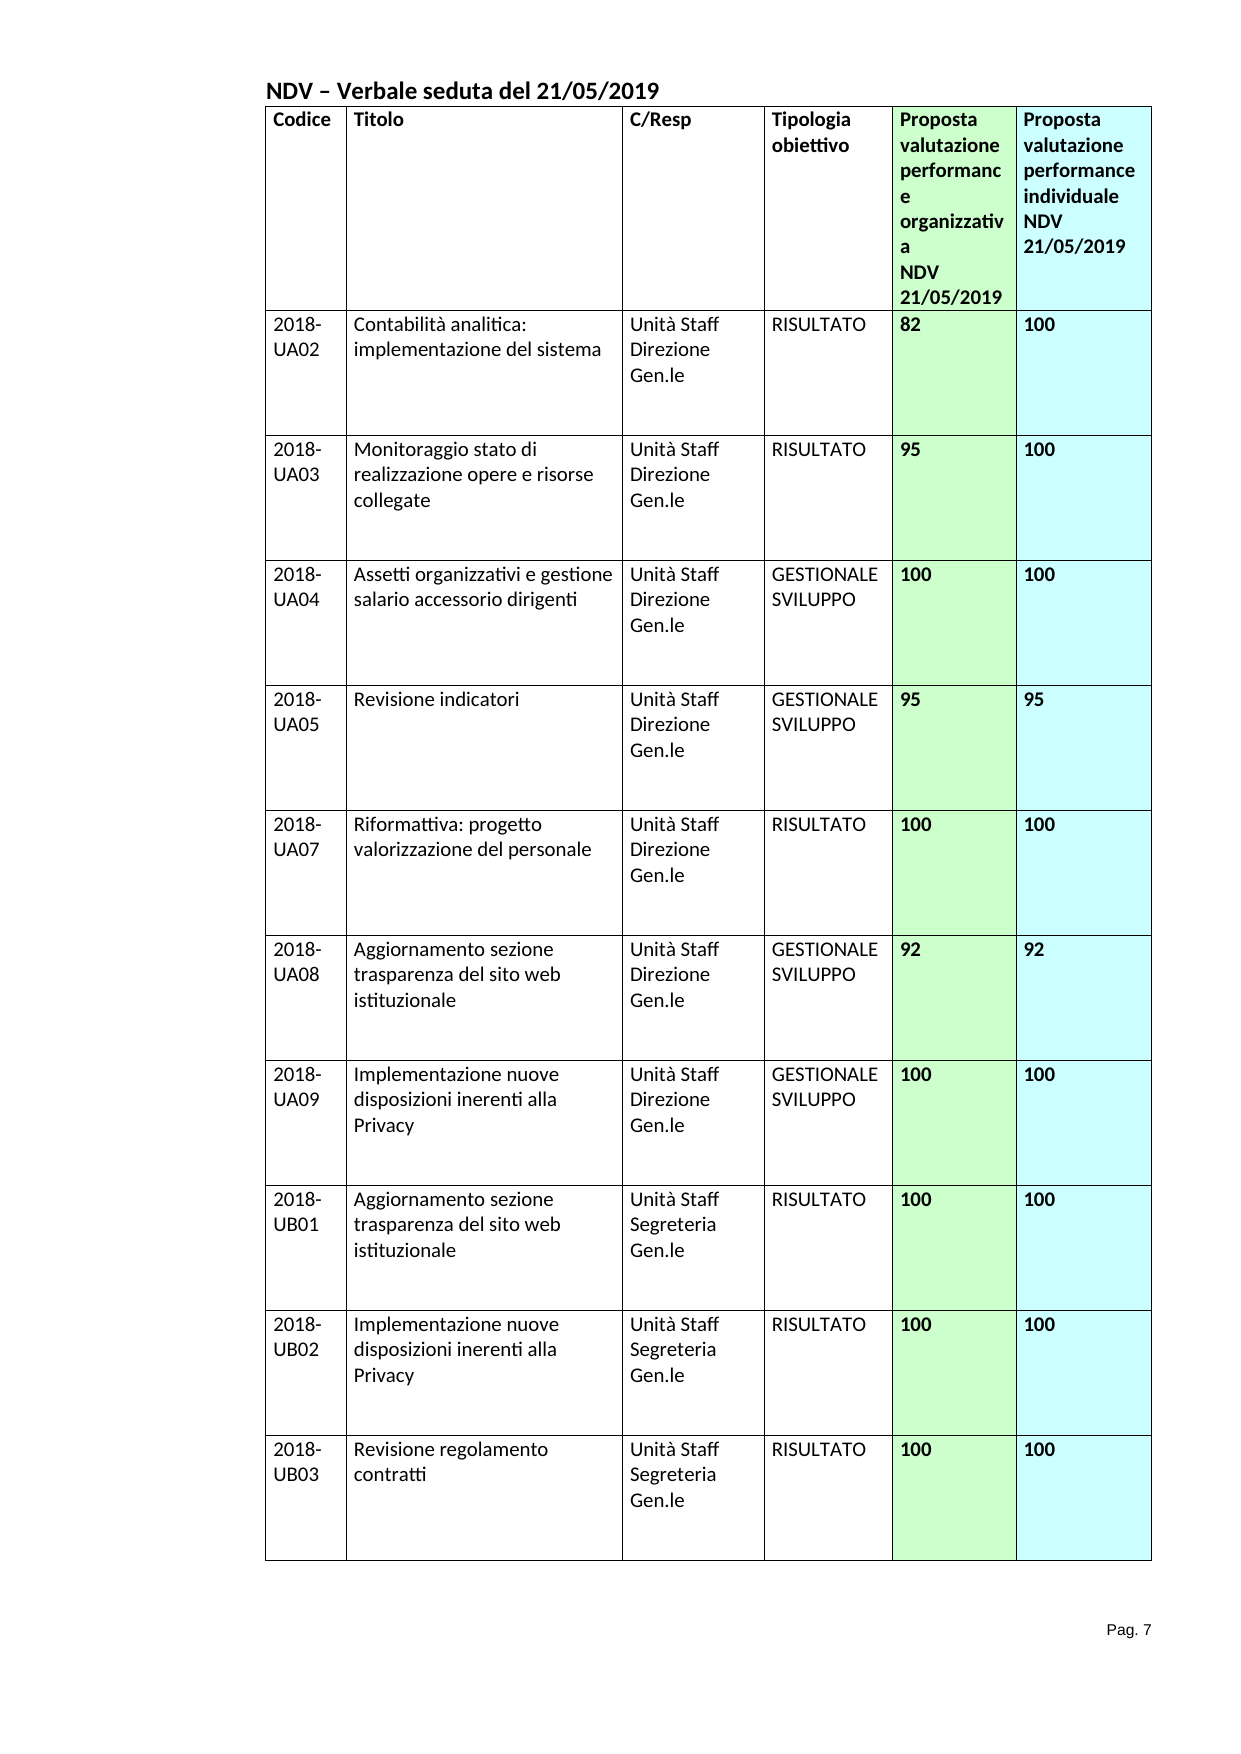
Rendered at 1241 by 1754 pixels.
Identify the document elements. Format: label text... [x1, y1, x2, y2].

table_cell 2018-UA09 [266, 1061, 346, 1185]
table_cell GESTIONALE SVILUPPO [765, 686, 892, 810]
table_cell 100 [1017, 1311, 1151, 1435]
table_header Tipologia obiettivo [765, 107, 892, 310]
table_cell 100 [1017, 561, 1151, 685]
table_cell Assetti organizzativi e gestione salario accessorio dirigenti [347, 561, 622, 685]
table_header Proposta valutazione performance individuale NDV 21/05/2019 [1017, 107, 1151, 310]
table_cell Implementazione nuove disposizioni inerenti alla Privacy [347, 1311, 622, 1435]
table_cell Unità Staff Direzione Gen.le [623, 1061, 764, 1185]
table_cell 2018-UB03 [266, 1436, 346, 1560]
table_cell Revisione regolamento contratti [347, 1436, 622, 1560]
table_cell 100 [893, 1186, 1016, 1310]
table_cell 2018-UA02 [266, 311, 346, 435]
table_cell RISULTATO [765, 311, 892, 435]
table_cell Monitoraggio stato di realizzazione opere e risorse collegate [347, 436, 622, 560]
table_cell Unità Staff Direzione Gen.le [623, 436, 764, 560]
table_cell 2018-UA07 [266, 811, 346, 935]
table_cell Aggiornamento sezione trasparenza del sito web istituzionale [347, 1186, 622, 1310]
table_cell 95 [893, 436, 1016, 560]
table_cell 100 [1017, 436, 1151, 560]
table_cell RISULTATO [765, 1311, 892, 1435]
table_cell GESTIONALE SVILUPPO [765, 936, 892, 1060]
table_cell 100 [893, 1311, 1016, 1435]
table_cell 100 [893, 561, 1016, 685]
table_cell 100 [893, 1061, 1016, 1185]
table_cell 2018-UA05 [266, 686, 346, 810]
table_cell Unità Staff Direzione Gen.le [623, 811, 764, 935]
table_cell GESTIONALE SVILUPPO [765, 1061, 892, 1185]
table_cell 100 [1017, 1061, 1151, 1185]
table_header Proposta valutazione performance organizzativa NDV 21/05/2019 [893, 107, 1016, 310]
table_cell 100 [1017, 811, 1151, 935]
table_cell Contabilità analitica: implementazione del sistema [347, 311, 622, 435]
table_cell Unità Staff Direzione Gen.le [623, 936, 764, 1060]
table_cell Revisione indicatori [347, 686, 622, 810]
table_cell RISULTATO [765, 1436, 892, 1560]
table_cell Unità Staff Segreteria Gen.le [623, 1436, 764, 1560]
table_cell 82 [893, 311, 1016, 435]
table_cell Riformattiva: progetto valorizzazione del personale [347, 811, 622, 935]
table_cell 2018-UA03 [266, 436, 346, 560]
table_cell 95 [1017, 686, 1151, 810]
table_cell Unità Staff Direzione Gen.le [623, 686, 764, 810]
table_header Titolo [347, 107, 622, 310]
table_cell 2018-UA08 [266, 936, 346, 1060]
table_cell RISULTATO [765, 1186, 892, 1310]
table_cell 92 [1017, 936, 1151, 1060]
table_cell 100 [1017, 1436, 1151, 1560]
table_header C/Resp [623, 107, 764, 310]
table_cell 100 [1017, 1186, 1151, 1310]
table_cell Aggiornamento sezione trasparenza del sito web istituzionale [347, 936, 622, 1060]
table_cell 100 [893, 1436, 1016, 1560]
table_cell RISULTATO [765, 811, 892, 935]
table_cell Unità Staff Segreteria Gen.le [623, 1186, 764, 1310]
table_cell Unità Staff Direzione Gen.le [623, 311, 764, 435]
table_header Codice [266, 107, 346, 310]
table_cell RISULTATO [765, 436, 892, 560]
table_cell 100 [893, 811, 1016, 935]
table_cell Unità Staff Segreteria Gen.le [623, 1311, 764, 1435]
table_cell Unità Staff Direzione Gen.le [623, 561, 764, 685]
table_cell 92 [893, 936, 1016, 1060]
table_cell 100 [1017, 311, 1151, 435]
table_cell Implementazione nuove disposizioni inerenti alla Privacy [347, 1061, 622, 1185]
table_cell 2018-UB01 [266, 1186, 346, 1310]
table_cell GESTIONALE SVILUPPO [765, 561, 892, 685]
table_cell 95 [893, 686, 1016, 810]
table_cell 2018-UA04 [266, 561, 346, 685]
table_cell 2018-UB02 [266, 1311, 346, 1435]
